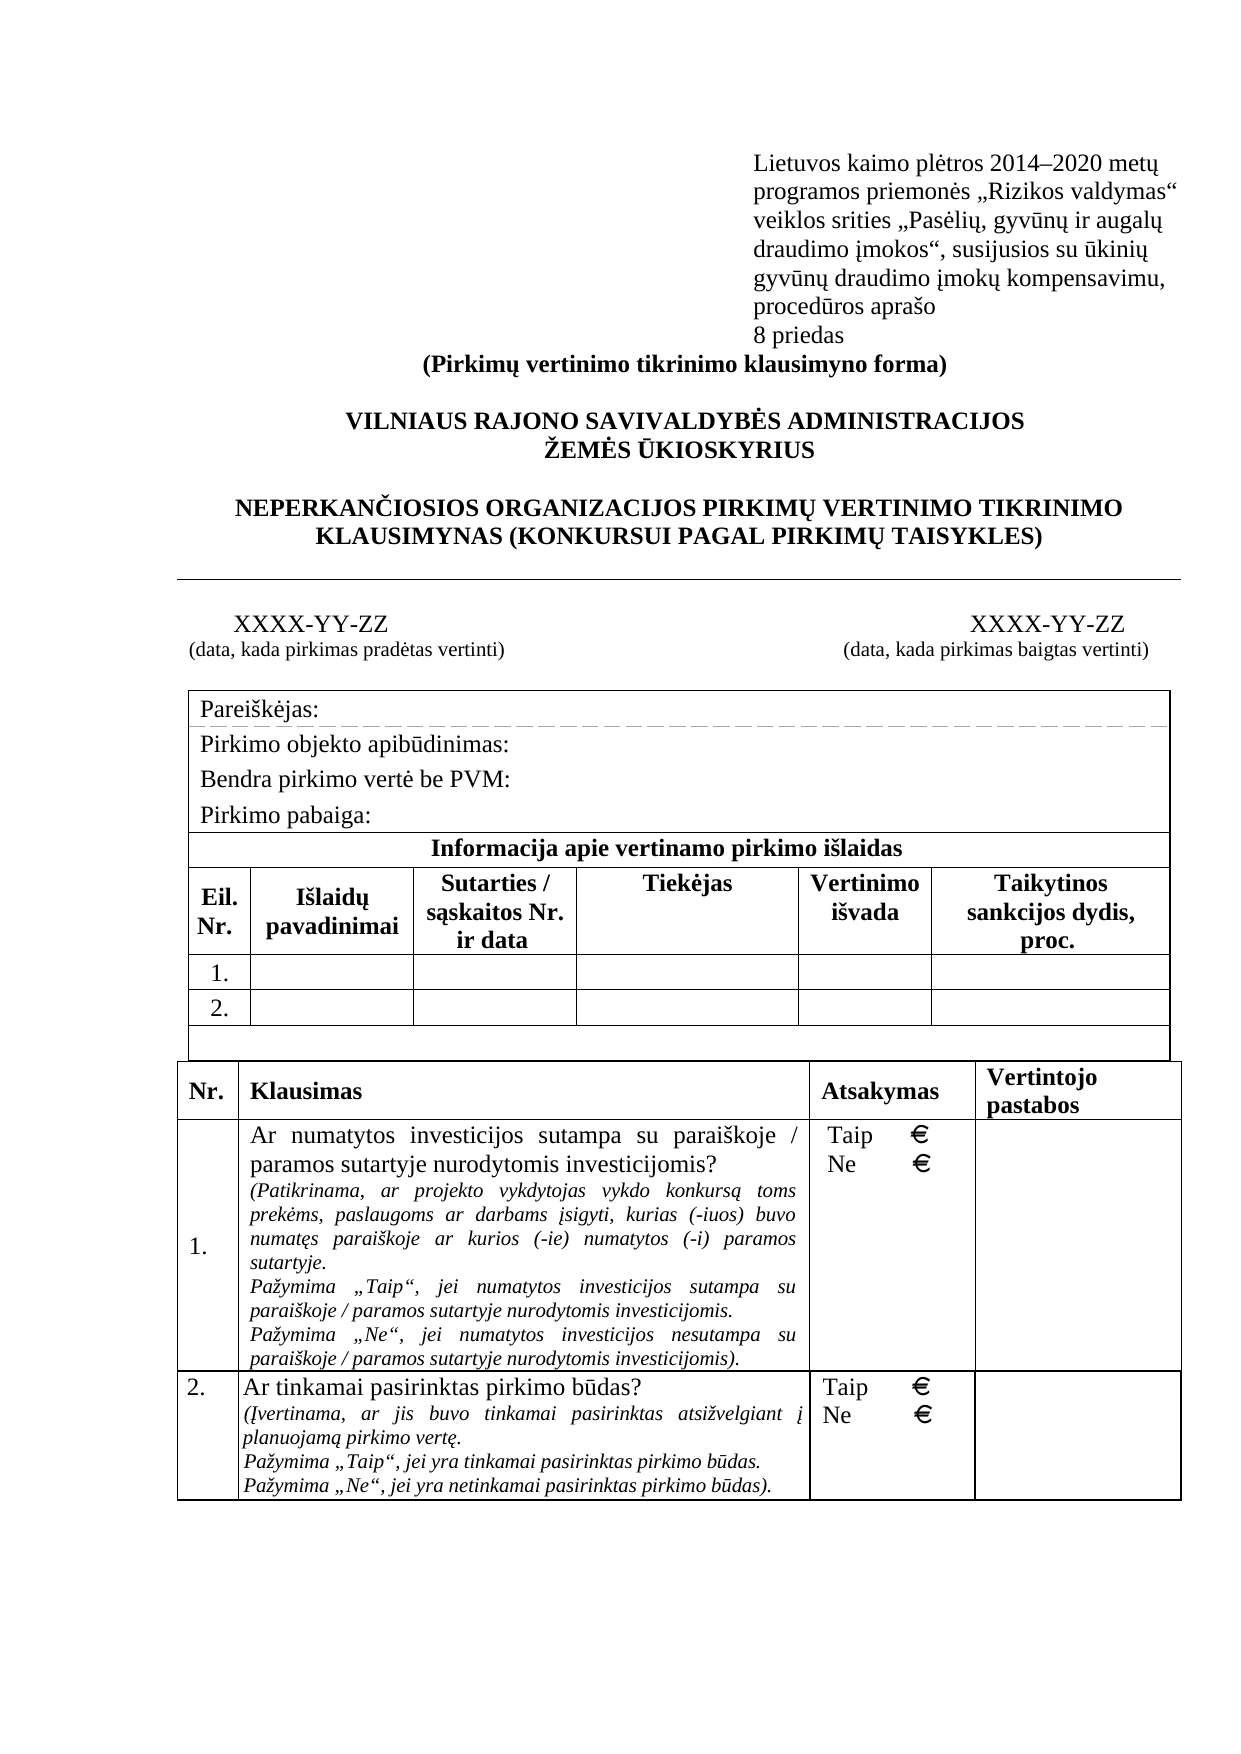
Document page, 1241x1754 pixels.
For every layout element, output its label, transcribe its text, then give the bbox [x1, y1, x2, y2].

table_cell [414, 990, 576, 1024]
table_cell Eil. Nr. [189, 868, 250, 954]
text (Pirkimų vertinimo tikrinimo klausimyno forma) [177, 349, 1193, 378]
table_cell [932, 955, 1169, 989]
table_cell Taip  Ne  [811, 1372, 974, 1499]
table_cell Vertintojo pastabos [976, 1062, 1181, 1119]
table_cell [251, 955, 413, 989]
text NEPERKANČIOSIOS ORGANIZACIJOS PIRKIMŲ VERTINIMO TIKRINIMO KLAUSIMYNAS (KONKURSUI PAGAL PIRKIMŲ TAISYKLES) [177, 493, 1181, 550]
table_cell Taip  Ne  [810, 1120, 975, 1370]
table_cell [251, 990, 413, 1024]
table_cell 2. [189, 990, 250, 1024]
table_cell [189, 1026, 1169, 1059]
table_cell [932, 990, 1169, 1024]
table_cell [799, 990, 931, 1024]
table_cell Ar numatytos investicijos sutampa su paraiškoje / paramos sutartyje nurodytomis investicijomis? (Patikrinama, ar projekto vykdytojas vykdo konkursą toms prekėms, paslaugoms ar darbams įsigyti, kurias (-iuos) buvo numatęs paraiškoje ar kurios (-ie) numatytos (-i) paramos sutartyje. Pažymima „Taip“, jei numatytos investicijos sutampa su paraiškoje / paramos sutartyje nurodytomis investicijomis. Pažymima „Ne“, jei numatytos investicijos nesutampa su paraiškoje / paramos sutartyje nurodytomis investicijomis). [239, 1120, 809, 1370]
text VILNIAUS RAJONO SAVIVALDYBĖS ADMINISTRACIJOS [177, 406, 1181, 435]
table_cell [577, 990, 798, 1024]
table_cell Bendra pirkimo vertė be PVM: [189, 761, 1169, 796]
table_cell [799, 955, 931, 989]
table_cell Pirkimo pabaiga: [189, 796, 1169, 832]
table_cell Vertinimo išvada [799, 868, 931, 954]
text 8 priedas [753, 320, 1181, 349]
table_cell [414, 955, 576, 989]
table_cell [976, 1372, 1180, 1499]
table_cell Taikytinos sankcijos dydis, proc. [932, 868, 1169, 954]
table_header Pareiškėjas: [189, 691, 1169, 726]
text ŽEMĖS ŪKIOSKYRIUS [177, 435, 1181, 464]
text Lietuvos kaimo plėtros 2014–2020 metų programos priemonės „Rizikos valdymas“ veiklos srities „Pasėlių, gyvūnų ir augalų draudimo įmokos“, susijusios su ūkinių gyvūnų draudimo įmokų kompensavimu, procedūros aprašo [753, 148, 1181, 320]
table_cell Informacija apie vertinamo pirkimo išlaidas [189, 833, 1169, 867]
table_cell Ar tinkamai pasirinktas pirkimo būdas? (Įvertinama, ar jis buvo tinkamai pasirinktas atsižvelgiant į planuojamą pirkimo vertę. Pažymima „Taip“, jei yra tinkamai pasirinktas pirkimo būdas. Pažymima „Ne“, jei yra netinkamai pasirinktas pirkimo būdas). [239, 1372, 809, 1499]
table_cell Klausimas [239, 1062, 809, 1119]
table_cell [577, 955, 798, 989]
table_cell Pirkimo objekto apibūdinimas: [189, 726, 1169, 761]
table_cell [976, 1120, 1181, 1370]
table_cell 2. [178, 1372, 238, 1499]
table_cell 1. [189, 955, 250, 989]
table_header XXXX-YY-ZZ XXXX-YY-ZZ (data, kada pirkimas pradėtas vertinti) (data, kada pirkimas baigtas vertinti) [177, 580, 1181, 1061]
table_cell 1. [178, 1120, 238, 1370]
table_cell Išlaidų pavadinimai [251, 868, 413, 954]
table_cell Tiekėjas [577, 868, 798, 954]
table_cell Atsakymas [810, 1062, 975, 1119]
table_cell Nr. [178, 1062, 238, 1119]
table_cell Sutarties / sąskaitos Nr. ir data [414, 868, 576, 954]
